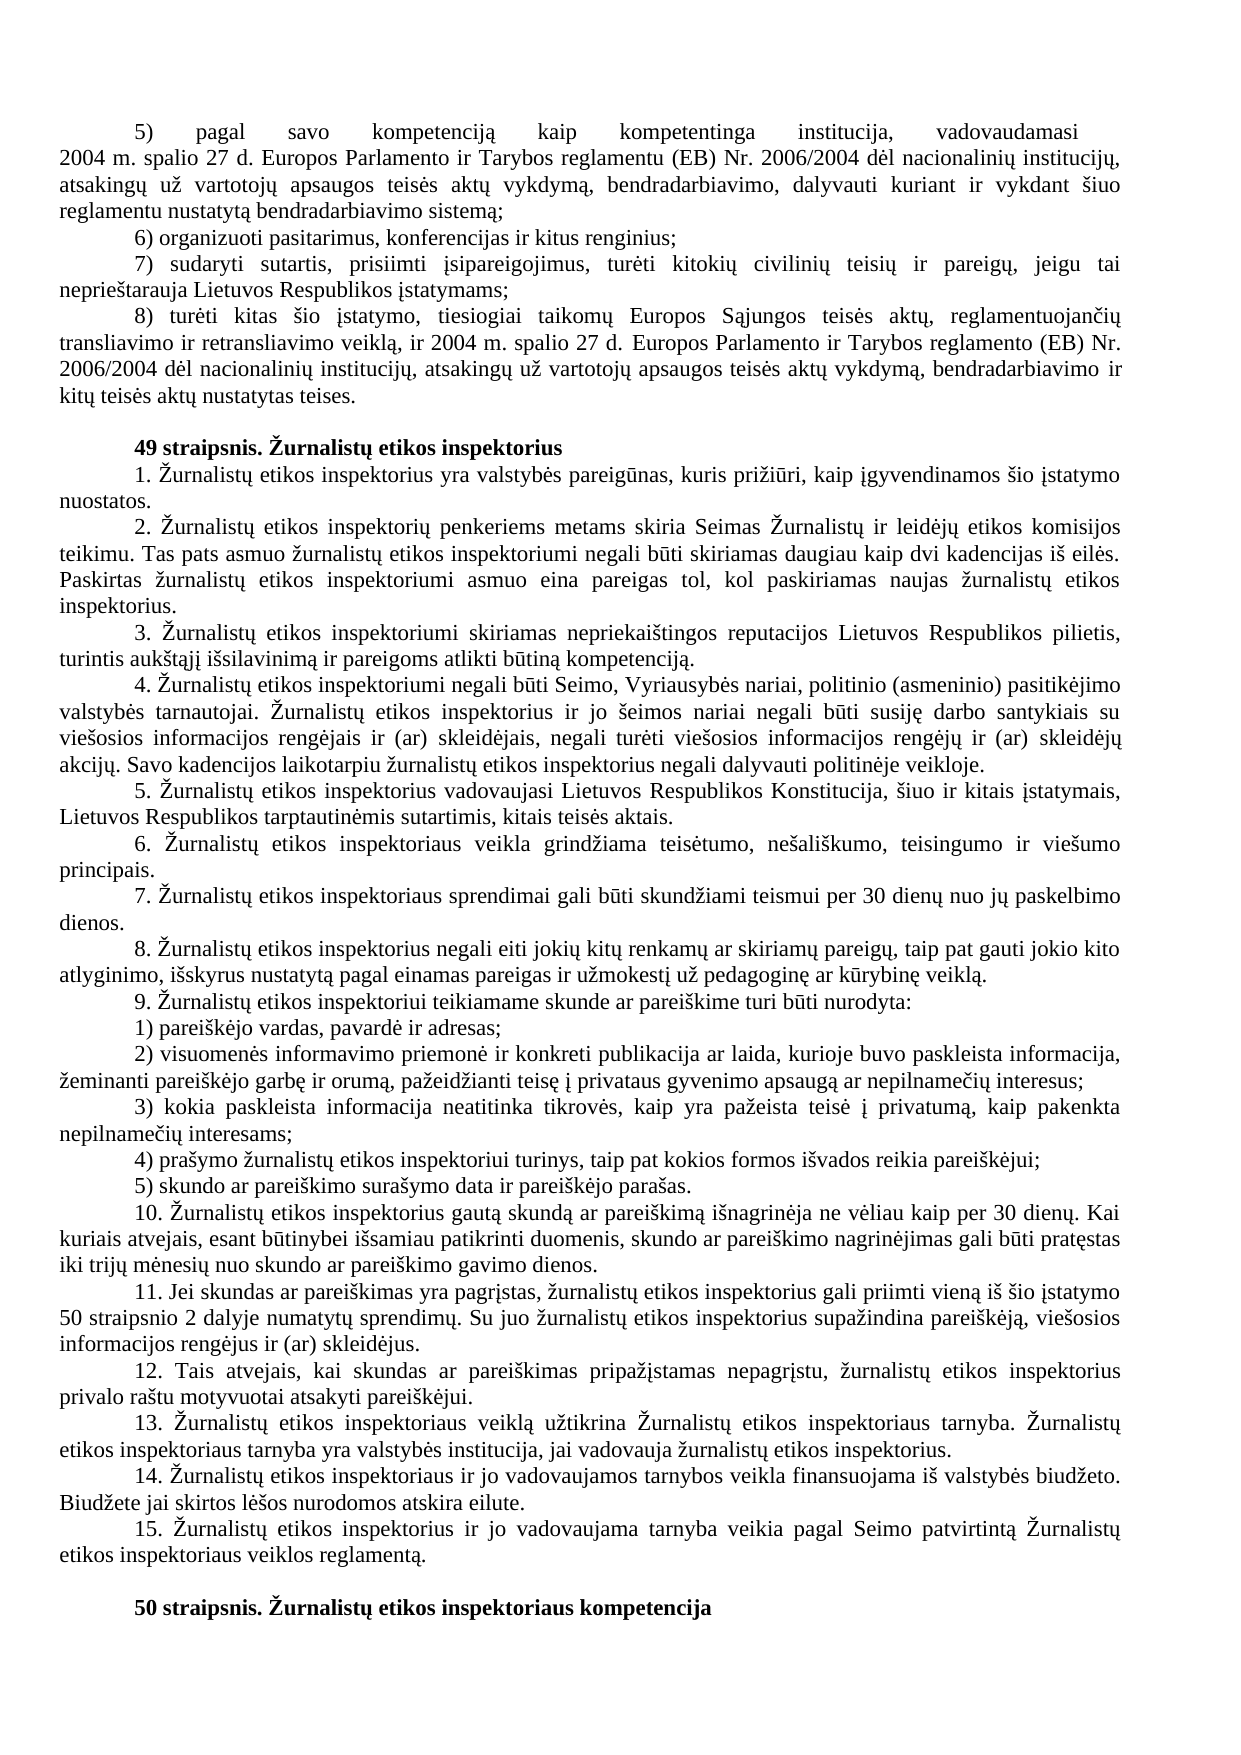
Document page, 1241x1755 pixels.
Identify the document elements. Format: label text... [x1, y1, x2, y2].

text 5) skundo ar pareiškimo surašymo data ir pareiškėjo parašas. [59, 1172, 1122, 1199]
text 14. Žurnalistų etikos inspektoriaus ir jo vadovaujamos tarnybos veikla finansuojama iš valstybės biudžeto. Biudžete jai skirtos lėšos nurodomos atskira eilute. [59, 1462, 1122, 1515]
text 3) kokia paskleista informacija neatitinka tikrovės, kaip yra pažeista teisė į privatumą, kaip pakenkta nepilnamečių interesams; [59, 1093, 1122, 1146]
text 11. Jei skundas ar pareiškimas yra pagrįstas, žurnalistų etikos inspektorius gali priimti vieną iš šio įstatymo 50 straipsnio 2 dalyje numatytų sprendimų. Su juo žurnalistų etikos inspektorius supažindina pareiškėją, viešosios informacijos rengėjus ir (ar) skleidėjus. [59, 1278, 1122, 1357]
text 2. Žurnalistų etikos inspektorių penkeriems metams skiria Seimas Žurnalistų ir leidėjų etikos komisijos teikimu. Tas pats asmuo žurnalistų etikos inspektoriumi negali būti skiriamas daugiau kaip dvi kadencijas iš eilės. Paskirtas žurnalistų etikos inspektoriumi asmuo eina pareigas tol, kol paskiriamas naujas žurnalistų etikos inspektorius. [59, 513, 1122, 619]
text 5) pagal savo kompetenciją kaip kompetentinga institucija, vadovaudamasi 2004 m. spalio 27 d. Europos Parlamento ir Tarybos reglamentu (EB) Nr. 2006/2004 dėl nacionalinių institucijų, atsakingų už vartotojų apsaugos teisės aktų vykdymą, bendradarbiavimo, dalyvauti kuriant ir vykdant šiuo reglamentu nustatytą bendradarbiavimo sistemą; [59, 118, 1122, 223]
text 12. Tais atvejais, kai skundas ar pareiškimas pripažįstamas nepagrįstu, žurnalistų etikos inspektorius privalo raštu motyvuotai atsakyti pareiškėjui. [59, 1357, 1122, 1409]
text 3. Žurnalistų etikos inspektoriumi skiriamas nepriekaištingos reputacijos Lietuvos Respublikos pilietis, turintis aukštąjį išsilavinimą ir pareigoms atlikti būtiną kompetenciją. [59, 619, 1122, 672]
text 8. Žurnalistų etikos inspektorius negali eiti jokių kitų renkamų ar skiriamų pareigų, taip pat gauti jokio kito atlyginimo, išskyrus nustatytą pagal einamas pareigas ir užmokestį už pedagoginę ar kūrybinę veiklą. [59, 935, 1122, 988]
text 2) visuomenės informavimo priemonė ir konkreti publikacija ar laida, kurioje buvo paskleista informacija, žeminanti pareiškėjo garbę ir orumą, pažeidžianti teisę į privataus gyvenimo apsaugą ar nepilnamečių interesus; [59, 1041, 1122, 1093]
text 7. Žurnalistų etikos inspektoriaus sprendimai gali būti skundžiami teismui per 30 dienų nuo jų paskelbimo dienos. [59, 882, 1122, 935]
text 4) prašymo žurnalistų etikos inspektoriui turinys, taip pat kokios formos išvados reikia pareiškėjui; [59, 1146, 1122, 1172]
text 4. Žurnalistų etikos inspektoriumi negali būti Seimo, Vyriausybės nariai, politinio (asmeninio) pasitikėjimo valstybės tarnautojai. Žurnalistų etikos inspektorius ir jo šeimos nariai negali būti susiję darbo santykiais su viešosios informacijos rengėjais ir (ar) skleidėjais, negali turėti viešosios informacijos rengėjų ir (ar) skleidėjų akcijų. Savo kadencijos laikotarpiu žurnalistų etikos inspektorius negali dalyvauti politinėje veikloje. [59, 672, 1122, 777]
text 6. Žurnalistų etikos inspektoriaus veikla grindžiama teisėtumo, nešališkumo, teisingumo ir viešumo principais. [59, 830, 1122, 882]
text 10. Žurnalistų etikos inspektorius gautą skundą ar pareiškimą išnagrinėja ne vėliau kaip per 30 dienų. Kai kuriais atvejais, esant būtinybei išsamiau patikrinti duomenis, skundo ar pareiškimo nagrinėjimas gali būti pratęstas iki trijų mėnesių nuo skundo ar pareiškimo gavimo dienos. [59, 1199, 1122, 1278]
text 5. Žurnalistų etikos inspektorius vadovaujasi Lietuvos Respublikos Konstitucija, šiuo ir kitais įstatymais, Lietuvos Respublikos tarptautinėmis sutartimis, kitais teisės aktais. [59, 777, 1122, 830]
text 15. Žurnalistų etikos inspektorius ir jo vadovaujama tarnyba veikia pagal Seimo patvirtintą Žurnalistų etikos inspektoriaus veiklos reglamentą. [59, 1515, 1122, 1568]
text 6) organizuoti pasitarimus, konferencijas ir kitus renginius; [59, 223, 1122, 250]
text 9. Žurnalistų etikos inspektoriui teikiamame skunde ar pareiškime turi būti nurodyta: [59, 988, 1122, 1014]
text 8) turėti kitas šio įstatymo, tiesiogiai taikomų Europos Sąjungos teisės aktų, reglamentuojančių transliavimo ir retransliavimo veiklą, ir 2004 m. spalio 27 d. Europos Parlamento ir Tarybos reglamento (EB) Nr. 2006/2004 dėl nacionalinių institucijų, atsakingų už vartotojų apsaugos teisės aktų vykdymą, bendradarbiavimo ir kitų teisės aktų nustatytas teises. [59, 303, 1122, 408]
text 13. Žurnalistų etikos inspektoriaus veiklą užtikrina Žurnalistų etikos inspektoriaus tarnyba. Žurnalistų etikos inspektoriaus tarnyba yra valstybės institucija, jai vadovauja žurnalistų etikos inspektorius. [59, 1409, 1122, 1462]
text 1) pareiškėjo vardas, pavardė ir adresas; [59, 1014, 1122, 1041]
text 50 straipsnis. Žurnalistų etikos inspektoriaus kompetencija [59, 1594, 1122, 1620]
text 1. Žurnalistų etikos inspektorius yra valstybės pareigūnas, kuris prižiūri, kaip įgyvendinamos šio įstatymo nuostatos. [59, 461, 1122, 513]
text 7) sudaryti sutartis, prisiimti įsipareigojimus, turėti kitokių civilinių teisių ir pareigų, jeigu tai neprieštarauja Lietuvos Respublikos įstatymams; [59, 250, 1122, 303]
text 49 straipsnis. Žurnalistų etikos inspektorius [59, 434, 1122, 461]
